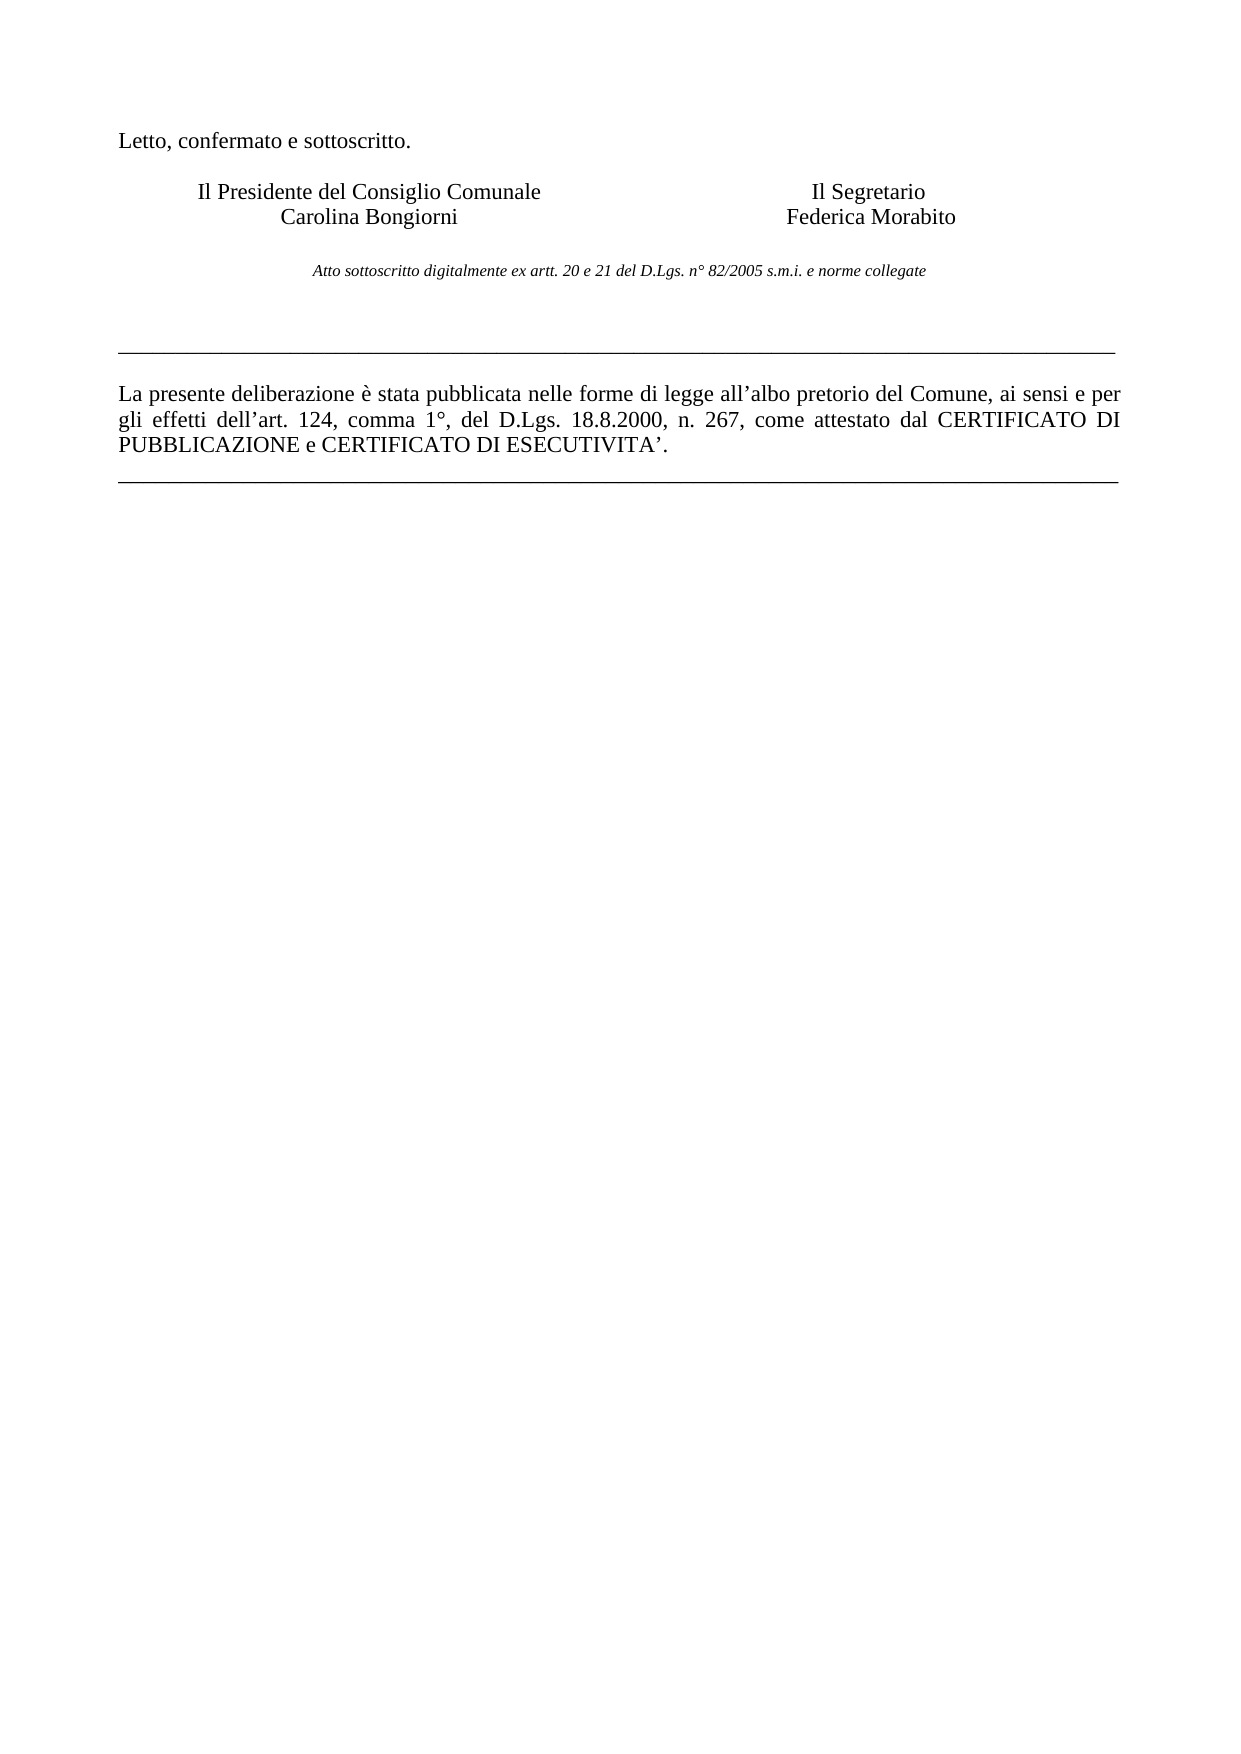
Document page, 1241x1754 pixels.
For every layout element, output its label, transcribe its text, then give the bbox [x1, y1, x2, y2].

table_cell Carolina Bongiorni [118, 204, 620, 230]
table_cell Federica Morabito [620, 204, 1122, 230]
text ________________________________________________________________________________ [118, 458, 1122, 485]
text _______________________________________________________________________________________ [118, 331, 1122, 356]
table_header Il Presidente del Consiglio Comunale [118, 179, 620, 204]
table_cell Atto sottoscritto digitalmente ex artt. 20 e 21 del D.Lgs. n° 82/2005 s.m.i. e norme collegate [118, 230, 1122, 280]
text Letto, confermato e sottoscritto. [118, 128, 1122, 153]
text La presente deliberazione è stata pubblicata nelle forme di legge all’albo pretorio del Comune, ai sensi e per gli effetti dell’art. 124, comma 1°, del D.Lgs. 18.8.2000, n. 267, come attestato dal CERTIFICATO DI PUBBLICAZIONE e CERTIFICATO DI ESECUTIVITA’. [118, 381, 1122, 458]
table_header Il Segretario [620, 179, 1122, 204]
